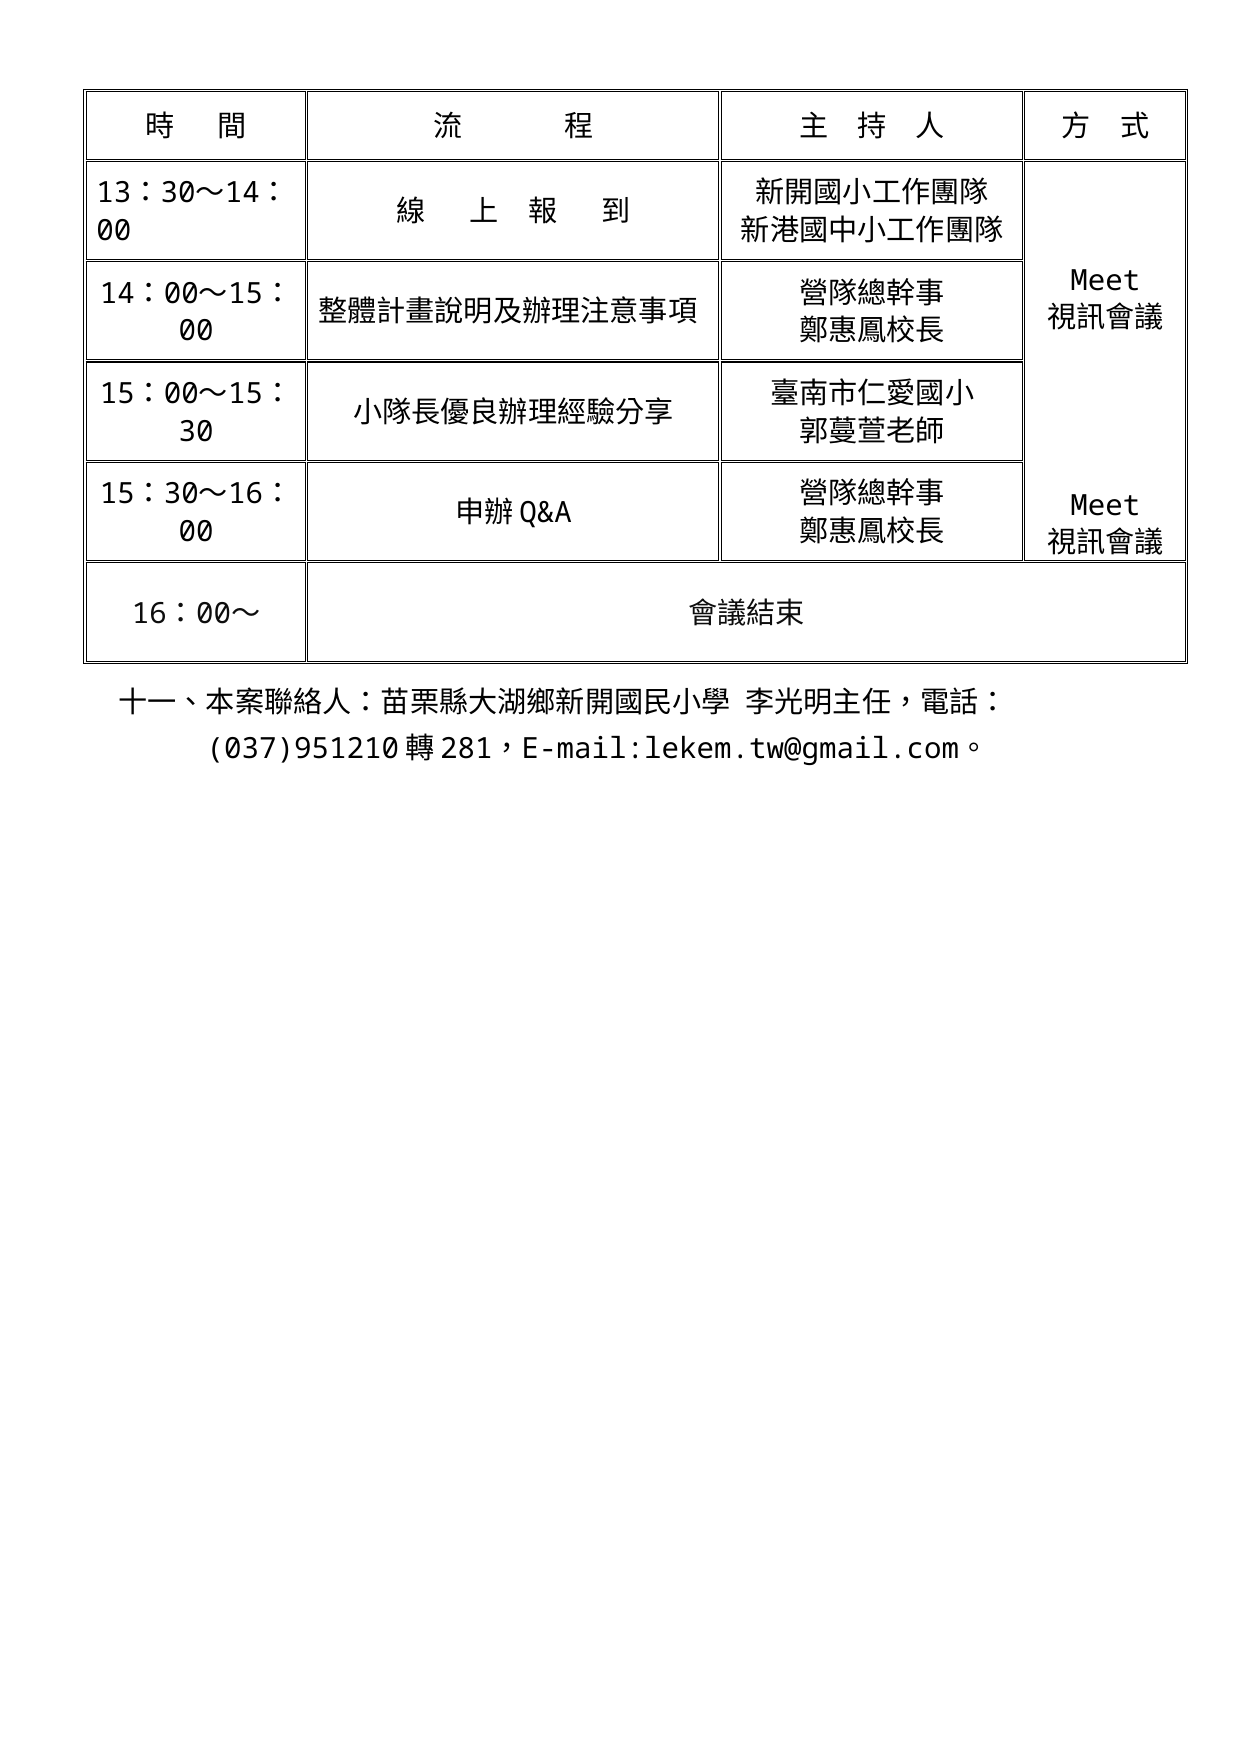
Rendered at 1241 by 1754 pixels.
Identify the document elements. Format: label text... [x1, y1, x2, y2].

table_cell 臺南市仁愛國小 郭蔓萱老師 [722, 363, 1022, 460]
table_header 方 式 [1025, 92, 1185, 158]
table_cell Meet 視訊會議 Meet 視訊會議 [1025, 162, 1185, 560]
table_cell 營隊總幹事 鄭惠鳳校長 [722, 262, 1022, 359]
table_cell 16：00〜 [87, 563, 305, 661]
table_cell 線 上 報 到 [308, 162, 718, 259]
table_cell 整體計畫說明及辦理注意事項 [308, 262, 718, 359]
table_cell 15：30〜16：00 [87, 463, 305, 560]
table_cell 新開國小工作團隊 新港國中小工作團隊 [722, 162, 1022, 259]
table_cell 申辦Q&A [308, 463, 718, 560]
table_cell 15：00〜15：30 [87, 363, 305, 460]
table_cell 營隊總幹事 鄭惠鳳校長 [722, 463, 1022, 560]
table_cell 13：30〜14：00 [87, 162, 305, 259]
table_header 流 程 [308, 92, 718, 158]
table_header 主 持 人 [722, 92, 1022, 158]
table_cell 小隊長優良辦理經驗分享 [308, 363, 718, 460]
table_cell 14：00〜15：00 [87, 262, 305, 359]
text 十一、本案聯絡人：苗栗縣大湖鄉新開國民小學 李光明主任，電話：(037)951210轉281，E-mail:lekem.tw@gmail.com。 [118, 676, 1122, 768]
table_cell 會議結束 [308, 563, 1185, 661]
table_header 時 間 [87, 92, 305, 158]
